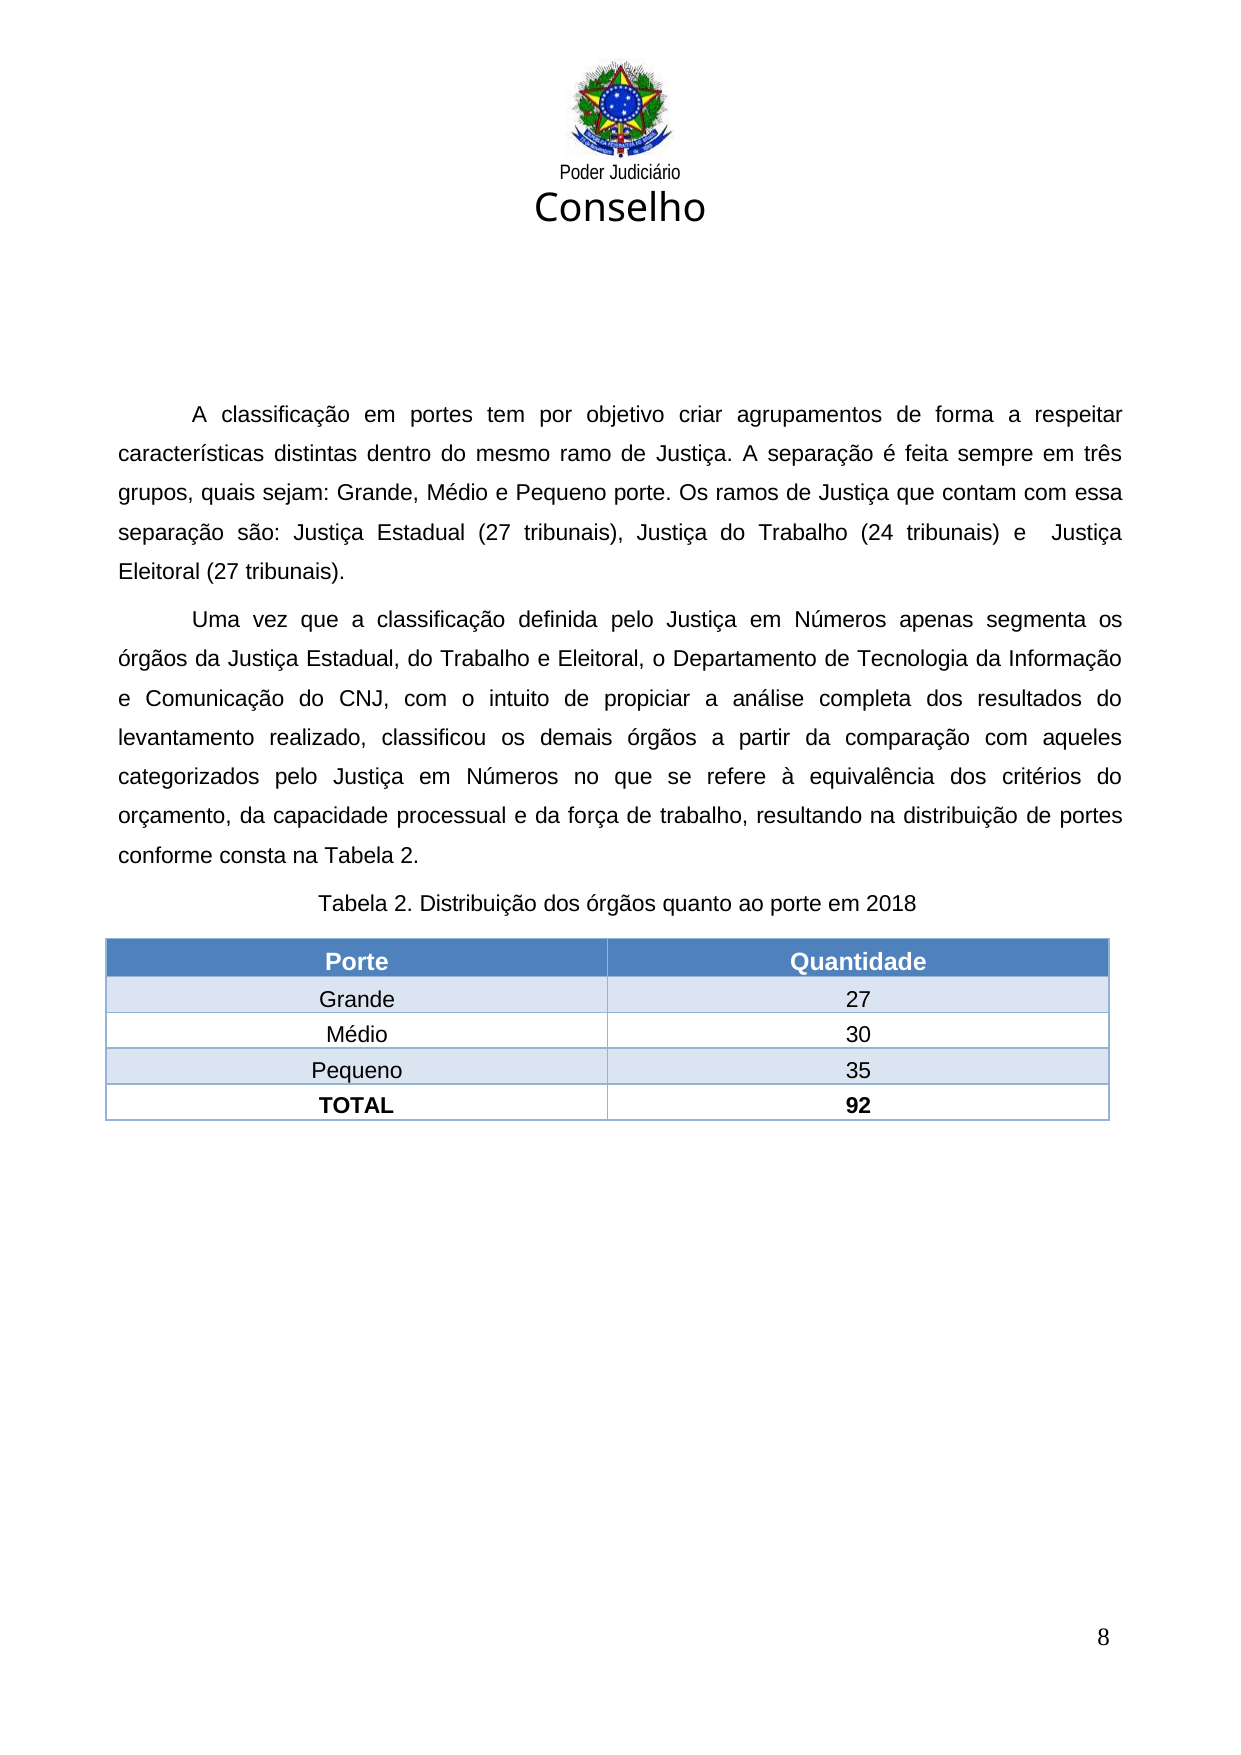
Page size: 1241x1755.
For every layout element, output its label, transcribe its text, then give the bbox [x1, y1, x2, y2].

text A classificação em portes tem por objetivo criar agrupamentos de forma a respeitar características distintas dentro do mesmo ramo de Justiça. A separação é feita sempre em três grupos, quais sejam: Grande, Médio e Pequeno porte. Os ramos de Justiça que contam com essa separação são: Justiça Estadual (27 tribunais), Justiça do Trabalho (24 tribunais) e Justiça Eleitoral (27 tribunais). [118, 401, 1123, 584]
text Tabela 2. Distribuição dos órgãos quanto ao porte em 2018 [318, 889, 1134, 916]
table_cell Pequeno [107, 1049, 607, 1083]
table_header Porte [107, 939, 607, 976]
table_cell 27 [608, 977, 1108, 1012]
text Uma vez que a classificação definida pelo Justiça em Números apenas segmenta os órgãos da Justiça Estadual, do Trabalho e Eleitoral, o Departamento de Tecnologia da Informação e Comunicação do CNJ, com o intuito de propiciar a análise completa dos resultados do levantamento realizado, classificou os demais órgãos a partir da comparação com aqueles categorizados pelo Justiça em Números no que se refere à equivalência dos critérios do orçamento, da capacidade processual e da força de trabalho, resultando na distribuição de portes conforme consta na Tabela 2. [118, 606, 1123, 868]
table_cell 30 [608, 1013, 1108, 1047]
table_cell 92 [608, 1085, 1108, 1119]
table_header Quantidade [608, 939, 1108, 976]
table_cell Médio [107, 1013, 607, 1047]
table_cell 35 [608, 1049, 1108, 1083]
table_cell Grande [107, 977, 607, 1012]
table_cell TOTAL [107, 1085, 607, 1119]
